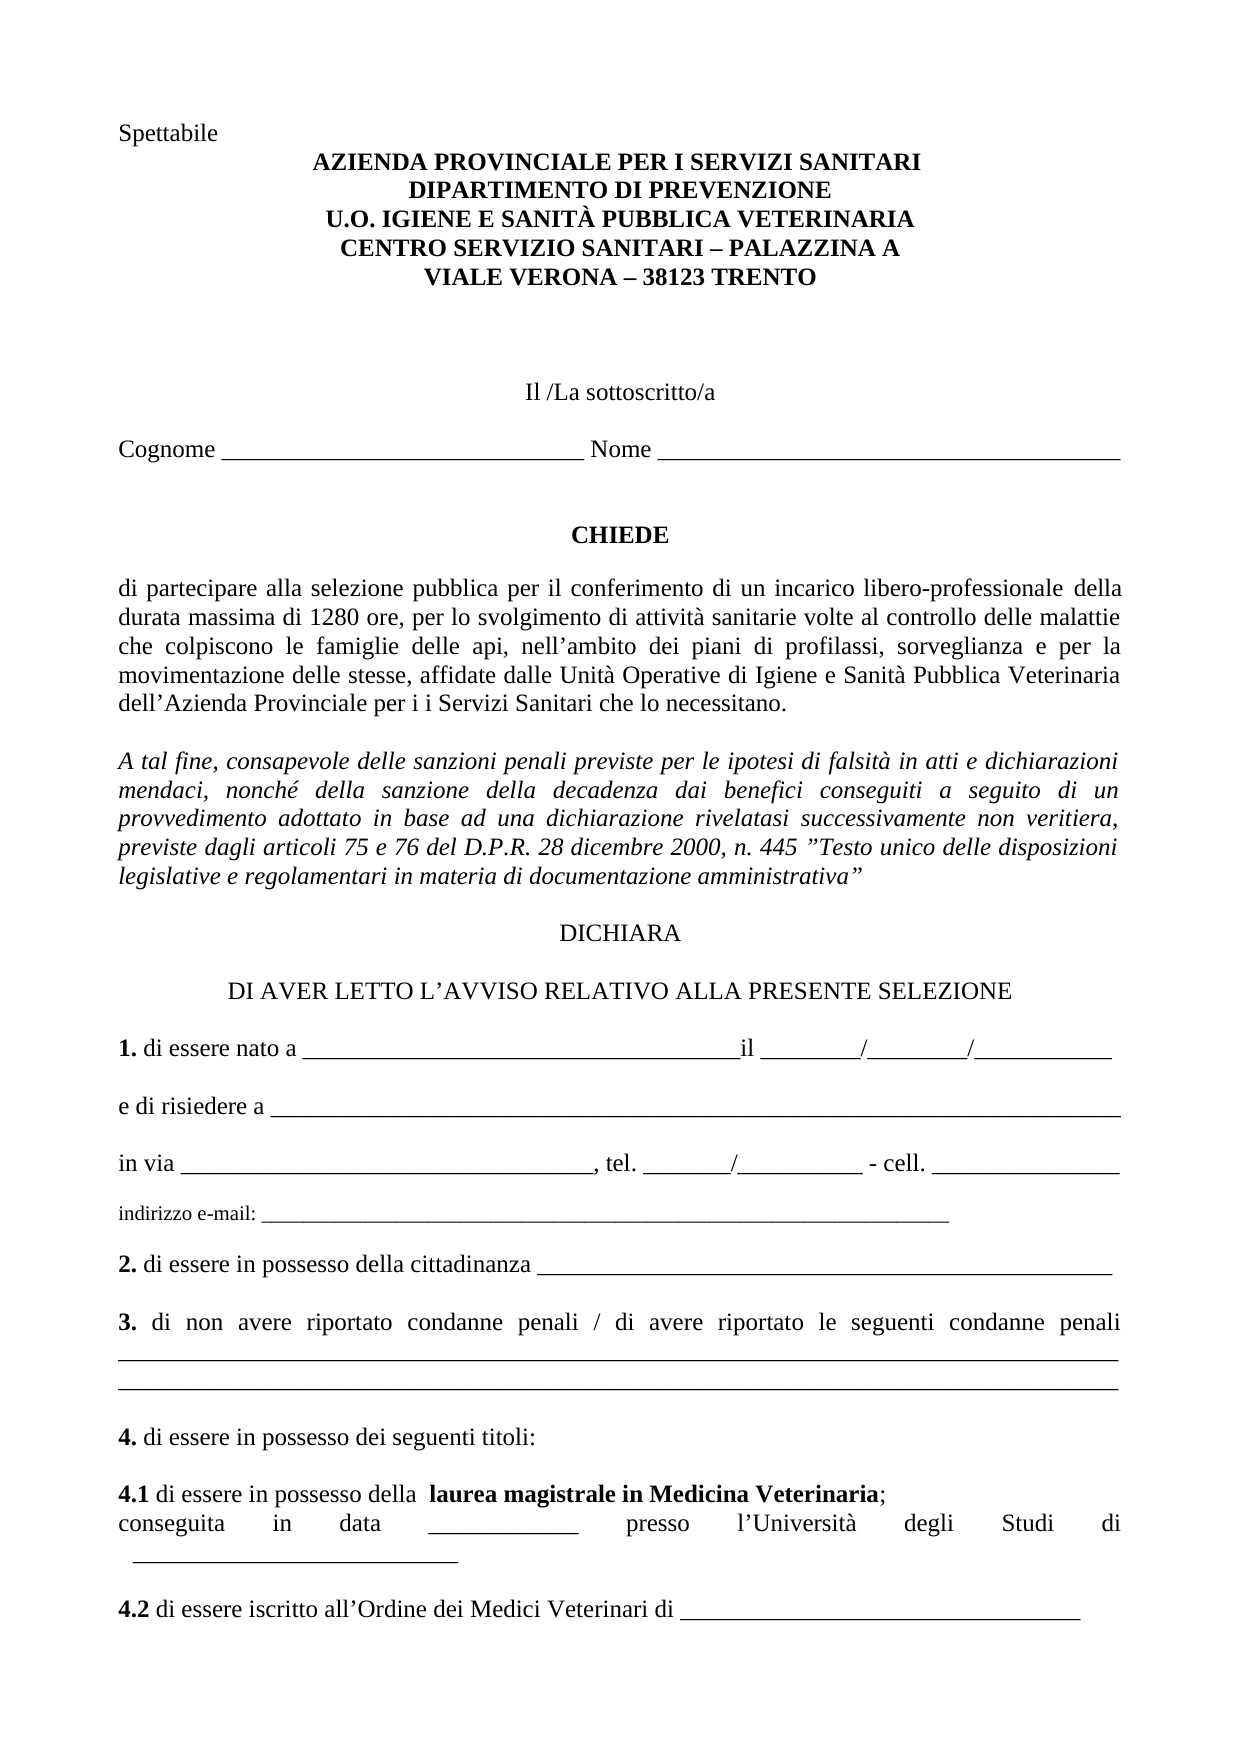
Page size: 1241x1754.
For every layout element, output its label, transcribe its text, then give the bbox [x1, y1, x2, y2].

text Spettabile [118, 118, 1122, 147]
text 4. di essere in possesso dei seguenti titoli: [118, 1422, 1122, 1451]
text 2. di essere in possesso della cittadinanza ______________________________________________ [118, 1249, 1122, 1278]
text CHIEDE [118, 521, 1122, 549]
text 4.1 di essere in possesso della laurea magistrale in Medicina Veterinaria; [118, 1479, 1122, 1508]
text 3. di non avere riportato condanne penali / di avere riportato le seguenti condanne penali ________________________________________________________________________________________________________________________________________________________________ [118, 1307, 1122, 1393]
text in via _________________________________, tel. _______/__________ - cell. _______________ [118, 1148, 1122, 1177]
text di partecipare alla selezione pubblica per il conferimento di un incarico libero-professionale della durata massima di 1280 ore, per lo svolgimento di attività sanitarie volte al controllo delle malattie che colpiscono le famiglie delle api, nell’ambito dei piani di profilassi, sorveglianza e per la movimentazione delle stesse, affidate dalle Unità Operative di Igiene e Sanità Pubblica Veterinaria dell’Azienda Provinciale per i i Servizi Sanitari che lo necessitano. [118, 573, 1122, 717]
text U.O. IGIENE E SANITÀ PUBBLICA VETERINARIA [118, 204, 1122, 233]
text 1. di essere nato a ___________________________________il ________/________/___________ [118, 1033, 1122, 1062]
subtitle DICHIARA [118, 918, 1122, 947]
text A tal fine, consapevole delle sanzioni penali previste per le ipotesi di falsità in atti e dichiarazioni mendaci, nonché della sanzione della decadenza dai benefici conseguiti a seguito di un provvedimento adottato in base ad una dichiarazione rivelatasi successivamente non veritiera, previste dagli articoli 75 e 76 del D.P.R. 28 dicembre 2000, n. 445 ”Testo unico delle disposizioni legislative e regolamentari in materia di documentazione amministrativa” [118, 746, 1122, 890]
text 4.2 di essere iscritto all’Ordine dei Medici Veterinari di ________________________________ [118, 1594, 1122, 1623]
text indirizzo e-mail: __________________________________________________________________ [118, 1201, 1122, 1225]
text DI AVER LETTO L’AVVISO RELATIVO ALLA PRESENTE SELEZIONE [118, 976, 1122, 1005]
text AZIENDA PROVINCIALE PER I SERVIZI SANITARI [118, 147, 1122, 176]
text Cognome _____________________________ Nome _____________________________________ [118, 434, 1122, 463]
text e di risiedere a ____________________________________________________________________ [118, 1091, 1122, 1120]
text CENTRO SERVIZIO SANITARI – PALAZZINA A [118, 233, 1122, 262]
text Il /La sottoscritto/a [118, 377, 1122, 406]
text DIPARTIMENTO DI PREVENZIONE [118, 176, 1122, 204]
text VIALE VERONA – 38123 TRENTO [118, 262, 1122, 291]
text conseguita in data ____________ presso l’Università degli Studi di __________________________ [118, 1508, 1122, 1566]
